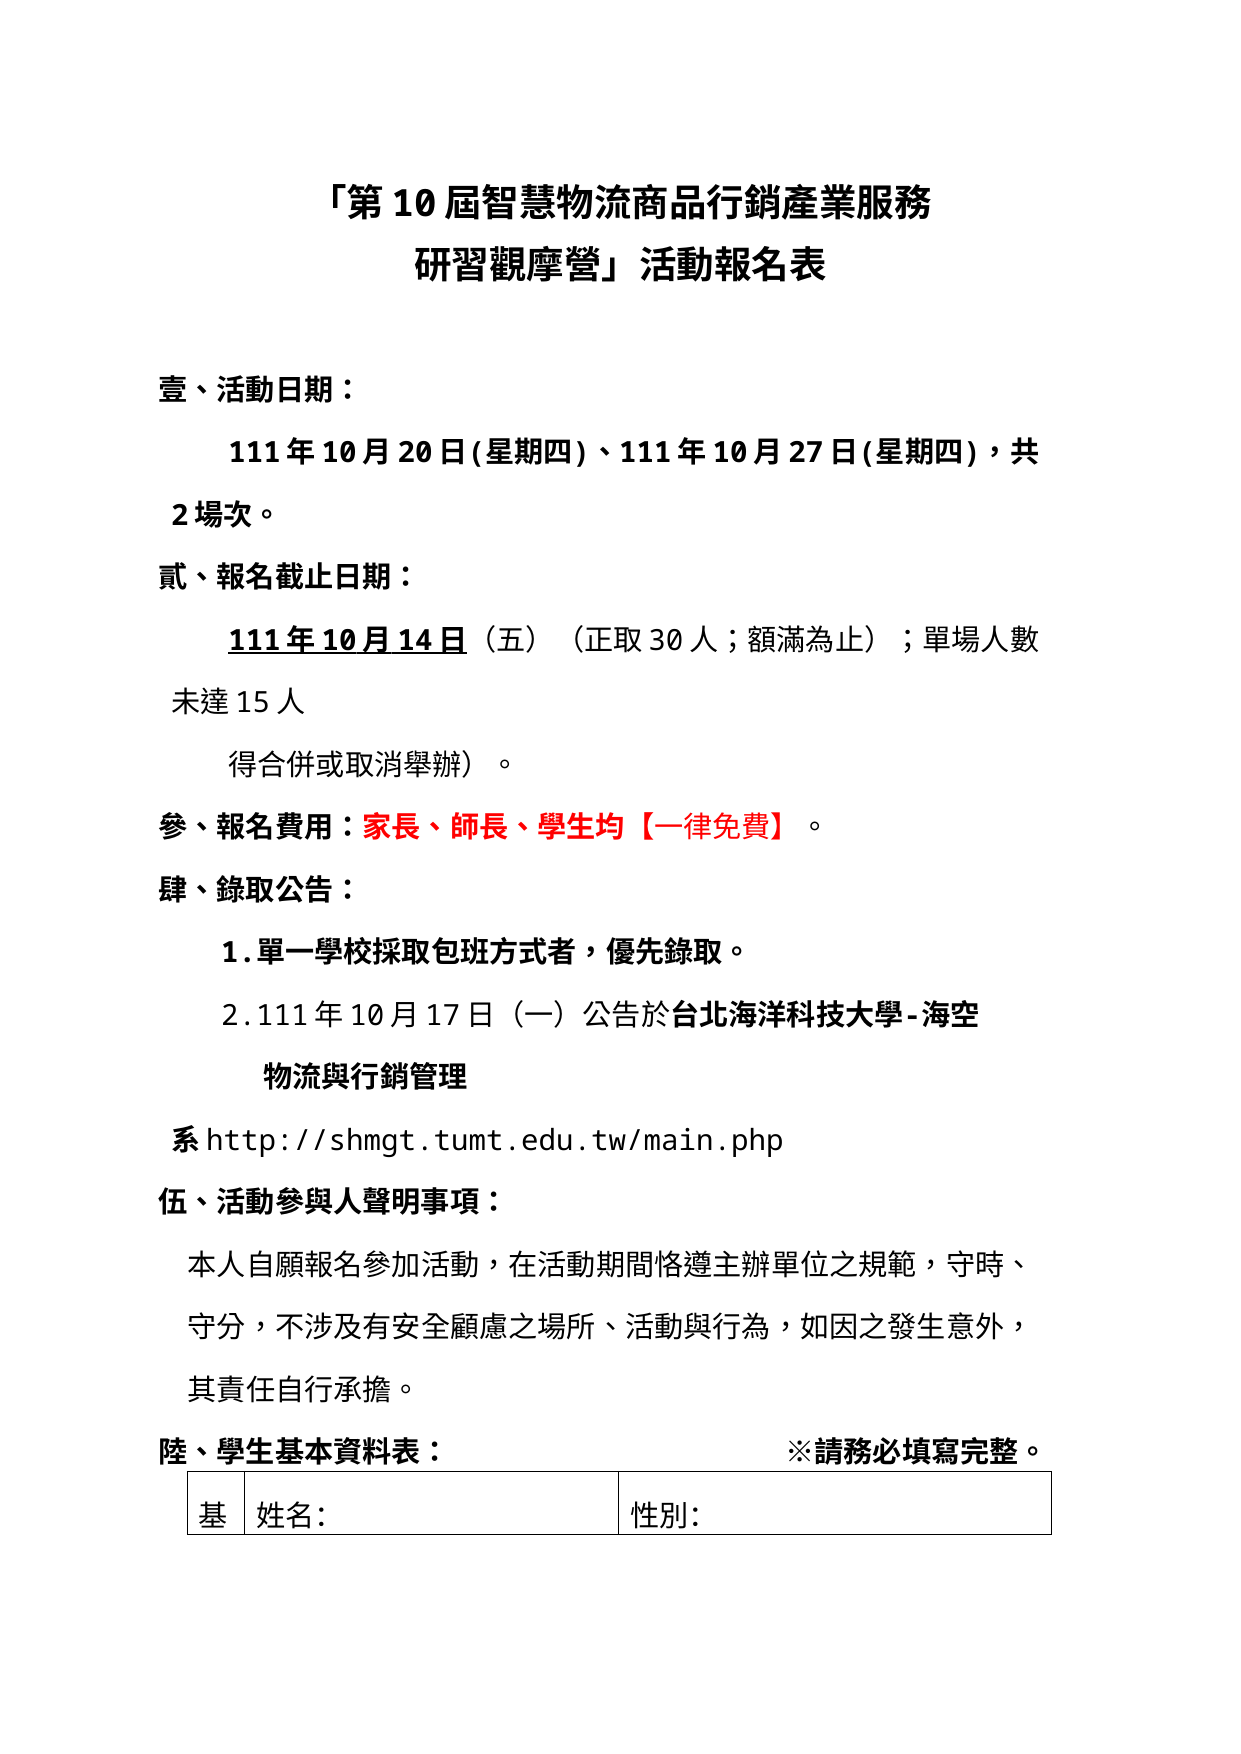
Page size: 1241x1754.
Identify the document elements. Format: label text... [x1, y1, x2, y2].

text 1.單一學校採取包班方式者，優先錄取。 [221, 908, 1053, 971]
text 111年10月14日（五）（正取30人；額滿為止）；單場人數未達15人 [158, 596, 1053, 721]
text 肆、錄取公告： [158, 846, 1053, 908]
text 陸、學生基本資料表： ※請務必填寫完整。 [158, 1408, 1053, 1471]
text 111年10月20日(星期四)、111年10月27日(星期四)，共2場次。 [158, 408, 1053, 533]
text 貳、報名截止日期： [158, 533, 1053, 596]
text 本人自願報名參加活動，在活動期間恪遵主辦單位之規範，守時、守分，不涉及有安全顧慮之場所、活動與行為，如因之發生意外，其責任自行承擔。 [187, 1221, 1053, 1408]
table_header 基 [188, 1472, 244, 1534]
text 研習觀摩營」活動報名表 [187, 221, 1053, 283]
text 得合併或取消舉辦）。 [158, 721, 1053, 783]
text 「第10屆智慧物流商品行銷產業服務 [187, 158, 1053, 221]
table_header 性別： [619, 1472, 1051, 1534]
text 壹、活動日期： [158, 346, 1053, 408]
text 參、報名費用：家長、師長、學生均【一律免費】。 [158, 783, 1053, 846]
text 物流與行銷管理系http://shmgt.tumt.edu.tw/main.php [158, 1033, 1053, 1158]
text 伍、活動參與人聲明事項： [158, 1158, 1053, 1221]
text 2.111年10月17日（一）公告於台北海洋科技大學-海空 [171, 971, 1053, 1033]
table_header 姓名： [245, 1472, 618, 1534]
